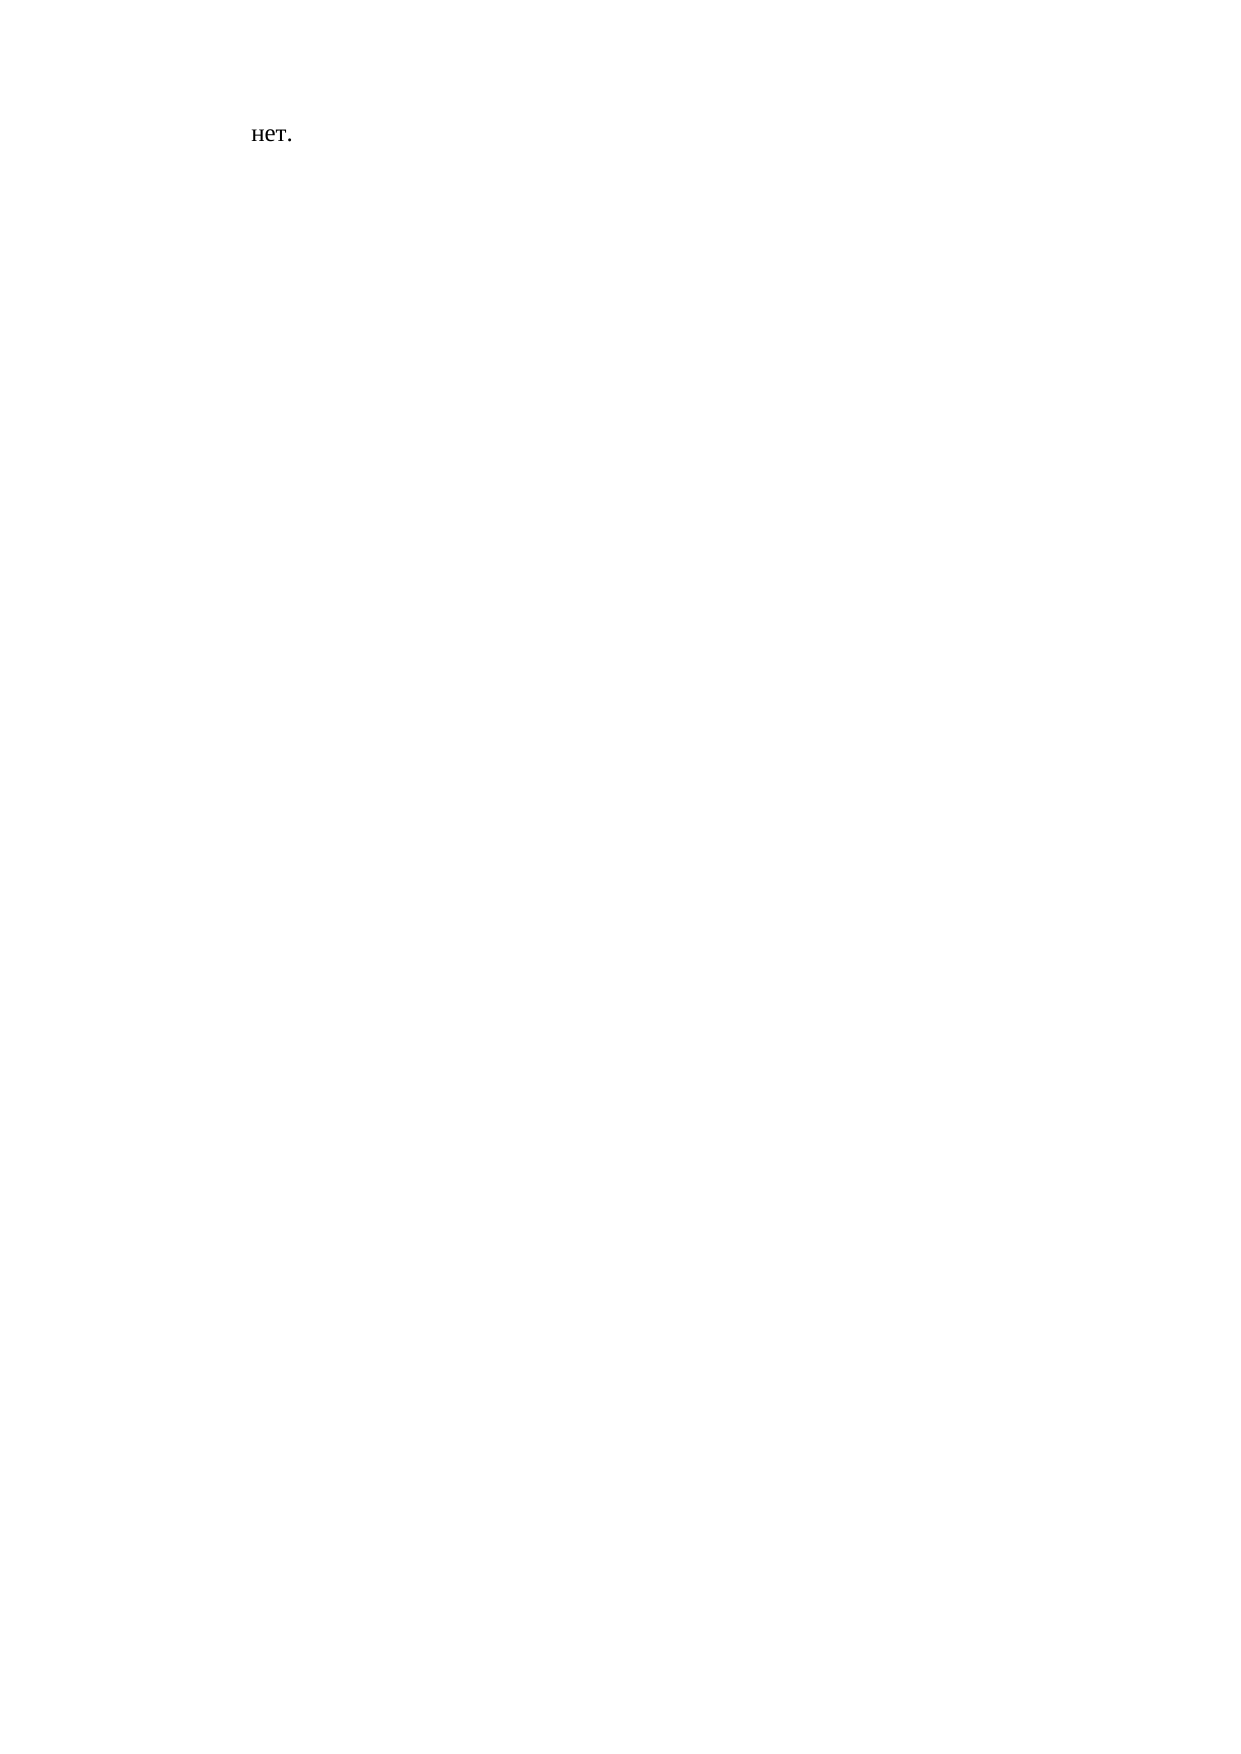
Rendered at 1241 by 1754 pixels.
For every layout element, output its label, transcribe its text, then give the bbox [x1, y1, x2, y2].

text нет. [162, 118, 1152, 147]
